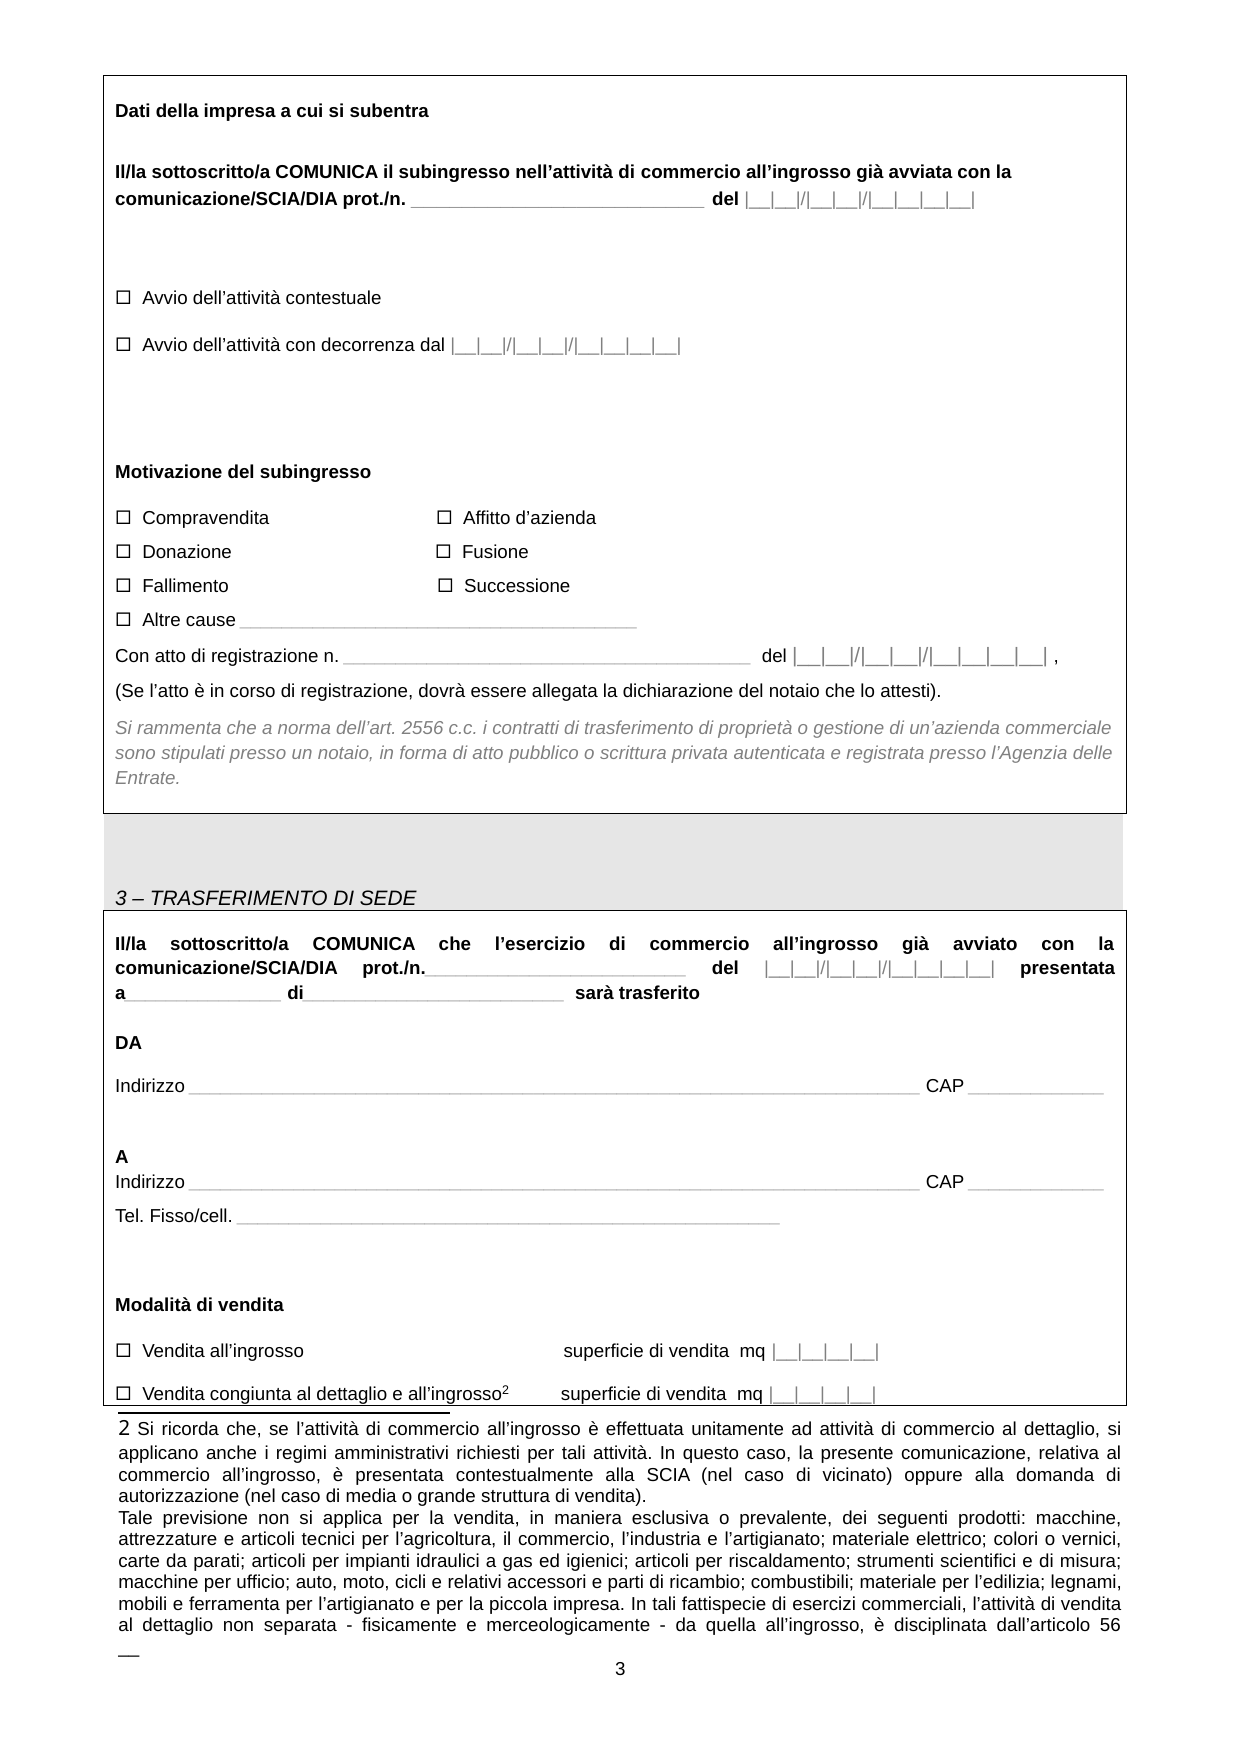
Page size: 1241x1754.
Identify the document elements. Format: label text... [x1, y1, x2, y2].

table_cell Dati della impresa a cui si subentra Il/la sottoscritto/a COMUNICA il subingresso nell’attività di commercio all’ingrosso già avviata con la comunicazione/SCIA/DIA prot./n. _______________________ del |__|__|/|__|__|/|__|__|__|__|  Avvio dell’attività contestuale  Avvio dell’attività con decorrenza dal |__|__|/|__|__|/|__|__|__|__| Motivazione del subingresso  Compravendita  Affitto d’azienda  Donazione  Fusione  Fallimento  Successione  Altre cause ______________________________________ Con atto di registrazione n. _______________________________________ del |__|__|/|__|__|/|__|__|__|__| , (Se l’atto è in corso di registrazione, dovrà essere allegata la dichiarazione del notaio che lo attesti). Si rammenta che a norma dell’art. 2556 c.c. i contratti di trasferimento di proprietà o gestione di un’azienda commerciale sono stipulati presso un notaio, in forma di atto pubblico o scrittura privata autenticata e registrata presso l’Agenzia delle Entrate. [104, 76, 1126, 813]
table_cell 3 – TRASFERIMENTO DI SEDE [104, 814, 1123, 910]
table_cell Il/la sottoscritto/a COMUNICA che l’esercizio di commercio all’ingrosso già avviato con la comunicazione/SCIA/DIA prot./n._________________________ del |__|__|/|__|__|/|__|__|__|__| presentata a_______________ di_________________________ sarà trasferito DA Indirizzo ______________________________________________________________________ CAP _____________ A Indirizzo ______________________________________________________________________ CAP _____________ Tel. Fisso/cell. ____________________________________________________ Modalità di vendita  Vendita all’ingrosso superficie di vendita mq |__|__|__|__|  Vendita congiunta al dettaglio e all’ingrosso superficie di vendita mq |__|__|__|__| [104, 911, 1126, 1405]
table_cell [1127, 75, 1137, 813]
table_cell [1124, 813, 1137, 910]
table_cell [1127, 910, 1137, 1405]
